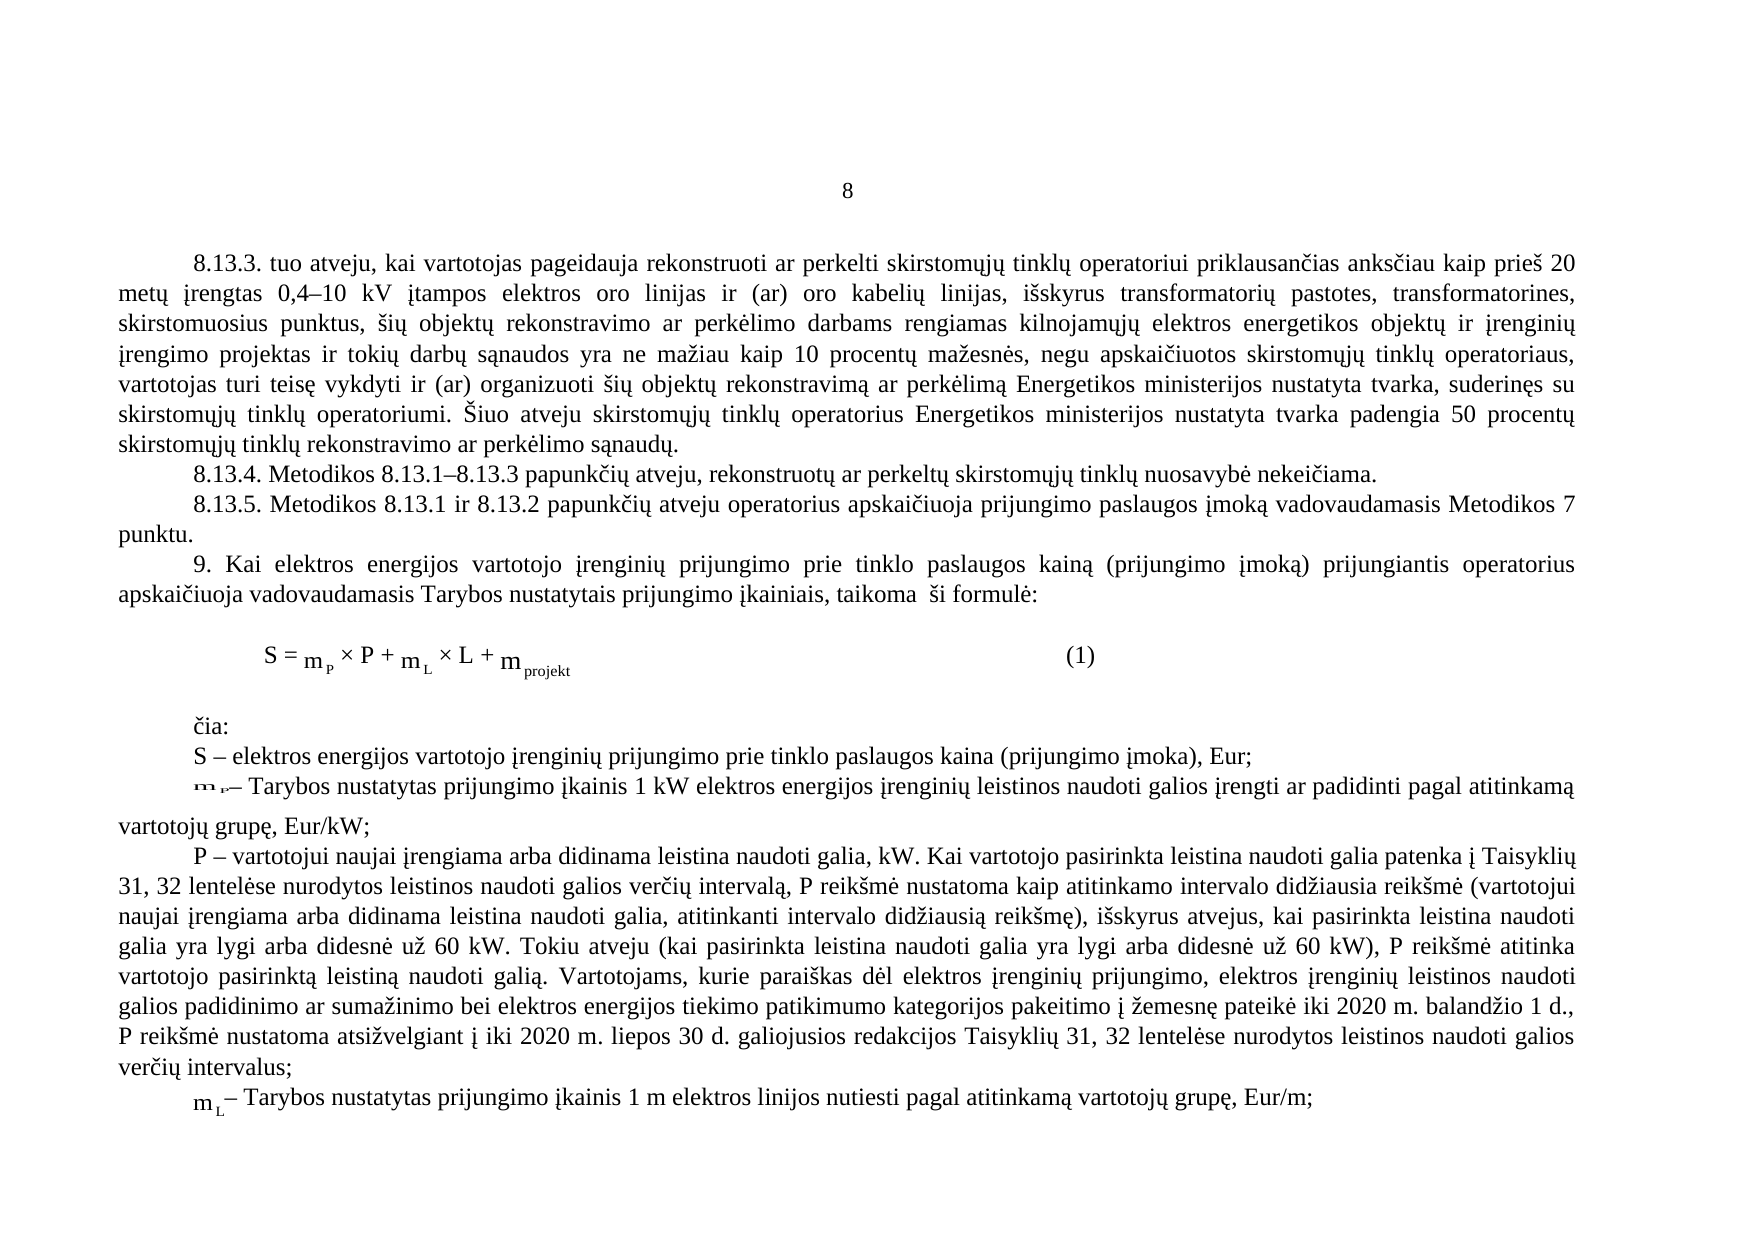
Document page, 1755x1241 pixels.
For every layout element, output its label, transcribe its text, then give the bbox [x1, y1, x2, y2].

text 8.13.3. tuo atveju, kai vartotojas pageidauja rekonstruoti ar perkelti skirstomųjų tinklų operatoriui priklausančias anksčiau kaip prieš 20 metų įrengtas 0,4–10 kV įtampos elektros oro linijas ir (ar) oro kabelių linijas, išskyrus transformatorių pastotes, transformatorines, skirstomuosius punktus, šių objektų rekonstravimo ar perkėlimo darbams rengiamas kilnojamųjų elektros energetikos objektų ir įrenginių įrengimo projektas ir tokių darbų sąnaudos yra ne mažiau kaip 10 procentų mažesnės, negu apskaičiuotos skirstomųjų tinklų operatoriaus, vartotojas turi teisę vykdyti ir (ar) organizuoti šių objektų rekonstravimą ar perkėlimą Energetikos ministerijos nustatyta tvarka, suderinęs su skirstomųjų tinklų operatoriumi. Šiuo atveju skirstomųjų tinklų operatorius Energetikos ministerijos nustatyta tvarka padengia 50 procentų skirstomųjų tinklų rekonstravimo ar perkėlimo sąnaudų. [118, 248, 1577, 458]
text čia: [118, 711, 1577, 740]
text P – vartotojui naujai įrengiama arba didinama leistina naudoti galia, kW. Kai vartotojo pasirinkta leistina naudoti galia patenka į Taisyklių 31, 32 lentelėse nurodytos leistinos naudoti galios verčių intervalą, P reikšmė nustatoma kaip atitinkamo intervalo didžiausia reikšmė (vartotojui naujai įrengiama arba didinama leistina naudoti galia, atitinkanti intervalo didžiausią reikšmę), išskyrus atvejus, kai pasirinkta leistina naudoti galia yra lygi arba didesnė už 60 kW. Tokiu atveju (kai pasirinkta leistina naudoti galia yra lygi arba didesnė už 60 kW), P reikšmė atitinka vartotojo pasirinktą leistiną naudoti galią. Vartotojams, kurie paraiškas dėl elektros įrenginių prijungimo, elektros įrenginių leistinos naudoti galios padidinimo ar sumažinimo bei elektros energijos tiekimo patikimumo kategorijos pakeitimo į žemesnę pateikė iki 2020 m. balandžio 1 d., P reikšmė nustatoma atsižvelgiant į iki 2020 m. liepos 30 d. galiojusios redakcijos Taisyklių 31, 32 lentelėse nurodytos leistinos naudoti galios verčių intervalus; [118, 841, 1577, 1080]
text – Tarybos nustatytas prijungimo įkainis 1 m elektros linijos nutiesti pagal atitinkamą vartotojų grupę, Eur/m; [118, 1082, 1577, 1120]
text 8.13.5. Metodikos 8.13.1 ir 8.13.2 papunkčių atveju operatorius apskaičiuoja prijungimo paslaugos įmoką vadovaudamasis Metodikos 7 punktu. [118, 489, 1577, 548]
text 8.13.4. Metodikos 8.13.1–8.13.3 papunkčių atveju, rekonstruotų ar perkeltų skirstomųjų tinklų nuosavybė nekeičiama. [118, 459, 1577, 488]
text – Tarybos nustatytas prijungimo įkainis 1 kW elektros energijos įrenginių leistinos naudoti galios įrengti ar padidinti pagal atitinkamą vartotojų grupę, Eur/kW; [118, 771, 1577, 839]
text 9. Kai elektros energijos vartotojo įrenginių prijungimo prie tinklo paslaugos kainą (prijungimo įmoką) prijungiantis operatorius apskaičiuoja vadovaudamasis Tarybos nustatytais prijungimo įkainiais, taikoma ši formulė: [118, 549, 1577, 608]
table_header S = × P + × L + [177, 640, 871, 681]
table_header (1) [871, 640, 1106, 681]
text S – elektros energijos vartotojo įrenginių prijungimo prie tinklo paslaugos kaina (prijungimo įmoka), Eur; [118, 741, 1577, 770]
